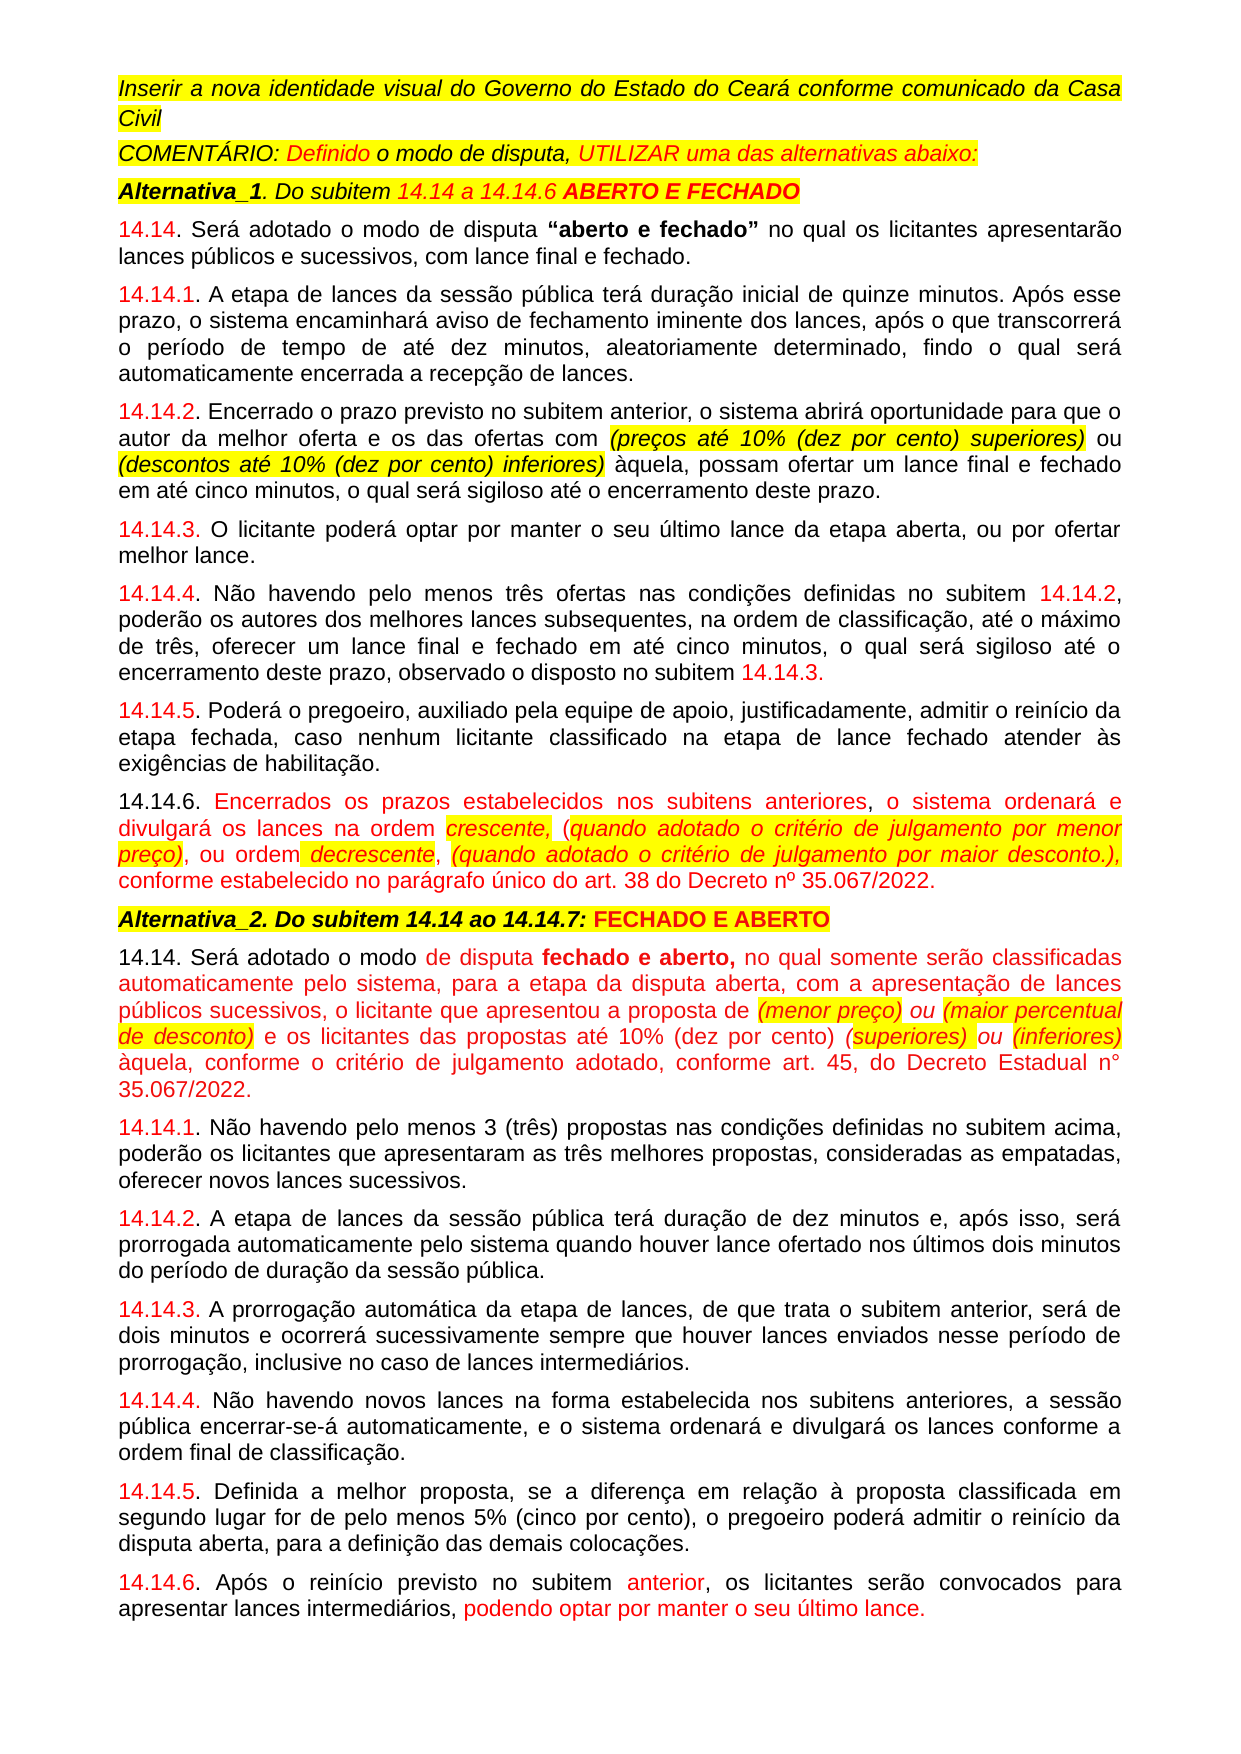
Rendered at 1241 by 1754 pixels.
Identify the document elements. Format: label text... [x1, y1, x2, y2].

text 14.14.5. Poderá o pregoeiro, auxiliado pela equipe de apoio, justificadamente, admitir o reinício da etapa fechada, caso nenhum licitante classificado na etapa de lance fechado atender às exigências de habilitação. [118, 697, 1122, 776]
text 14.14.4. Não havendo novos lances na forma estabelecida nos subitens anteriores, a sessão pública encerrar-se-á automaticamente, e o sistema ordenará e divulgará os lances conforme a ordem final de classificação. [118, 1387, 1122, 1466]
text 14.14.1. Não havendo pelo menos 3 (três) propostas nas condições definidas no subitem acima, poderão os licitantes que apresentaram as três melhores propostas, consideradas as empatadas, oferecer novos lances sucessivos. [118, 1114, 1122, 1193]
text 14.14.2. Encerrado o prazo previsto no subitem anterior, o sistema abrirá oportunidade para que o autor da melhor oferta e os das ofertas com (preços até 10% (dez por cento) superiores) ou (descontos até 10% (dez por cento) inferiores) àquela, possam ofertar um lance final e fechado em até cinco minutos, o qual será sigiloso até o encerramento deste prazo. [118, 398, 1122, 504]
text 14.14. Será adotado o modo de disputa fechado e aberto, no qual somente serão classificadas automaticamente pelo sistema, para a etapa da disputa aberta, com a apresentação de lances públicos sucessivos, o licitante que apresentou a proposta de (menor preço) ou (maior percentual de desconto) e os licitantes das propostas até 10% (dez por cento) (superiores) ou (inferiores) àquela, conforme o critério de julgamento adotado, conforme art. 45, do Decreto Estadual n° 35.067/2022. [118, 944, 1122, 1102]
text 14.14.5. Definida a melhor proposta, se a diferença em relação à proposta classificada em segundo lugar for de pelo menos 5% (cinco por cento), o pregoeiro poderá admitir o reinício da disputa aberta, para a definição das demais colocações. [118, 1478, 1122, 1557]
text 14.14.1. A etapa de lances da sessão pública terá duração inicial de quinze minutos. Após esse prazo, o sistema encaminhará aviso de fechamento iminente dos lances, após o que transcorrerá o período de tempo de até dez minutos, aleatoriamente determinado, findo o qual será automaticamente encerrada a recepção de lances. [118, 281, 1122, 386]
text 14.14.6. Após o reinício previsto no subitem anterior, os licitantes serão convocados para apresentar lances intermediários, podendo optar por manter o seu último lance. [118, 1568, 1122, 1621]
text 14.14.3. A prorrogação automática da etapa de lances, de que trata o subitem anterior, será de dois minutos e ocorrerá sucessivamente sempre que houver lances enviados nesse período de prorrogação, inclusive no caso de lances intermediários. [118, 1296, 1122, 1375]
text 14.14.6. Encerrados os prazos estabelecidos nos subitens anteriores, o sistema ordenará e divulgará os lances na ordem crescente, (quando adotado o critério de julgamento por menor preço), ou ordem decrescente, (quando adotado o critério de julgamento por maior desconto.), conforme estabelecido no parágrafo único do art. 38 do Decreto nº 35.067/2022. [118, 788, 1122, 894]
text 14.14. Será adotado o modo de disputa “aberto e fechado” no qual os licitantes apresentarão lances públicos e sucessivos, com lance final e fechado. [118, 216, 1122, 269]
text Alternativa_1. Do subitem 14.14 a 14.14.6 ABERTO E FECHADO [118, 178, 1122, 204]
text 14.14.4. Não havendo pelo menos três ofertas nas condições definidas no subitem 14.14.2, poderão os autores dos melhores lances subsequentes, na ordem de classificação, até o máximo de três, oferecer um lance final e fechado em até cinco minutos, o qual será sigiloso até o encerramento deste prazo, observado o disposto no subitem 14.14.3. [118, 580, 1122, 686]
text 14.14.2. A etapa de lances da sessão pública terá duração de dez minutos e, após isso, será prorrogada automaticamente pelo sistema quando houver lance ofertado nos últimos dois minutos do período de duração da sessão pública. [118, 1205, 1122, 1284]
text 14.14.3. O licitante poderá optar por manter o seu último lance da etapa aberta, ou por ofertar melhor lance. [118, 516, 1122, 568]
text COMENTÁRIO: Definido o modo de disputa, UTILIZAR uma das alternativas abaixo: [118, 140, 1122, 166]
text Alternativa_2. Do subitem 14.14 ao 14.14.7: FECHADO E ABERTO [118, 906, 1122, 932]
